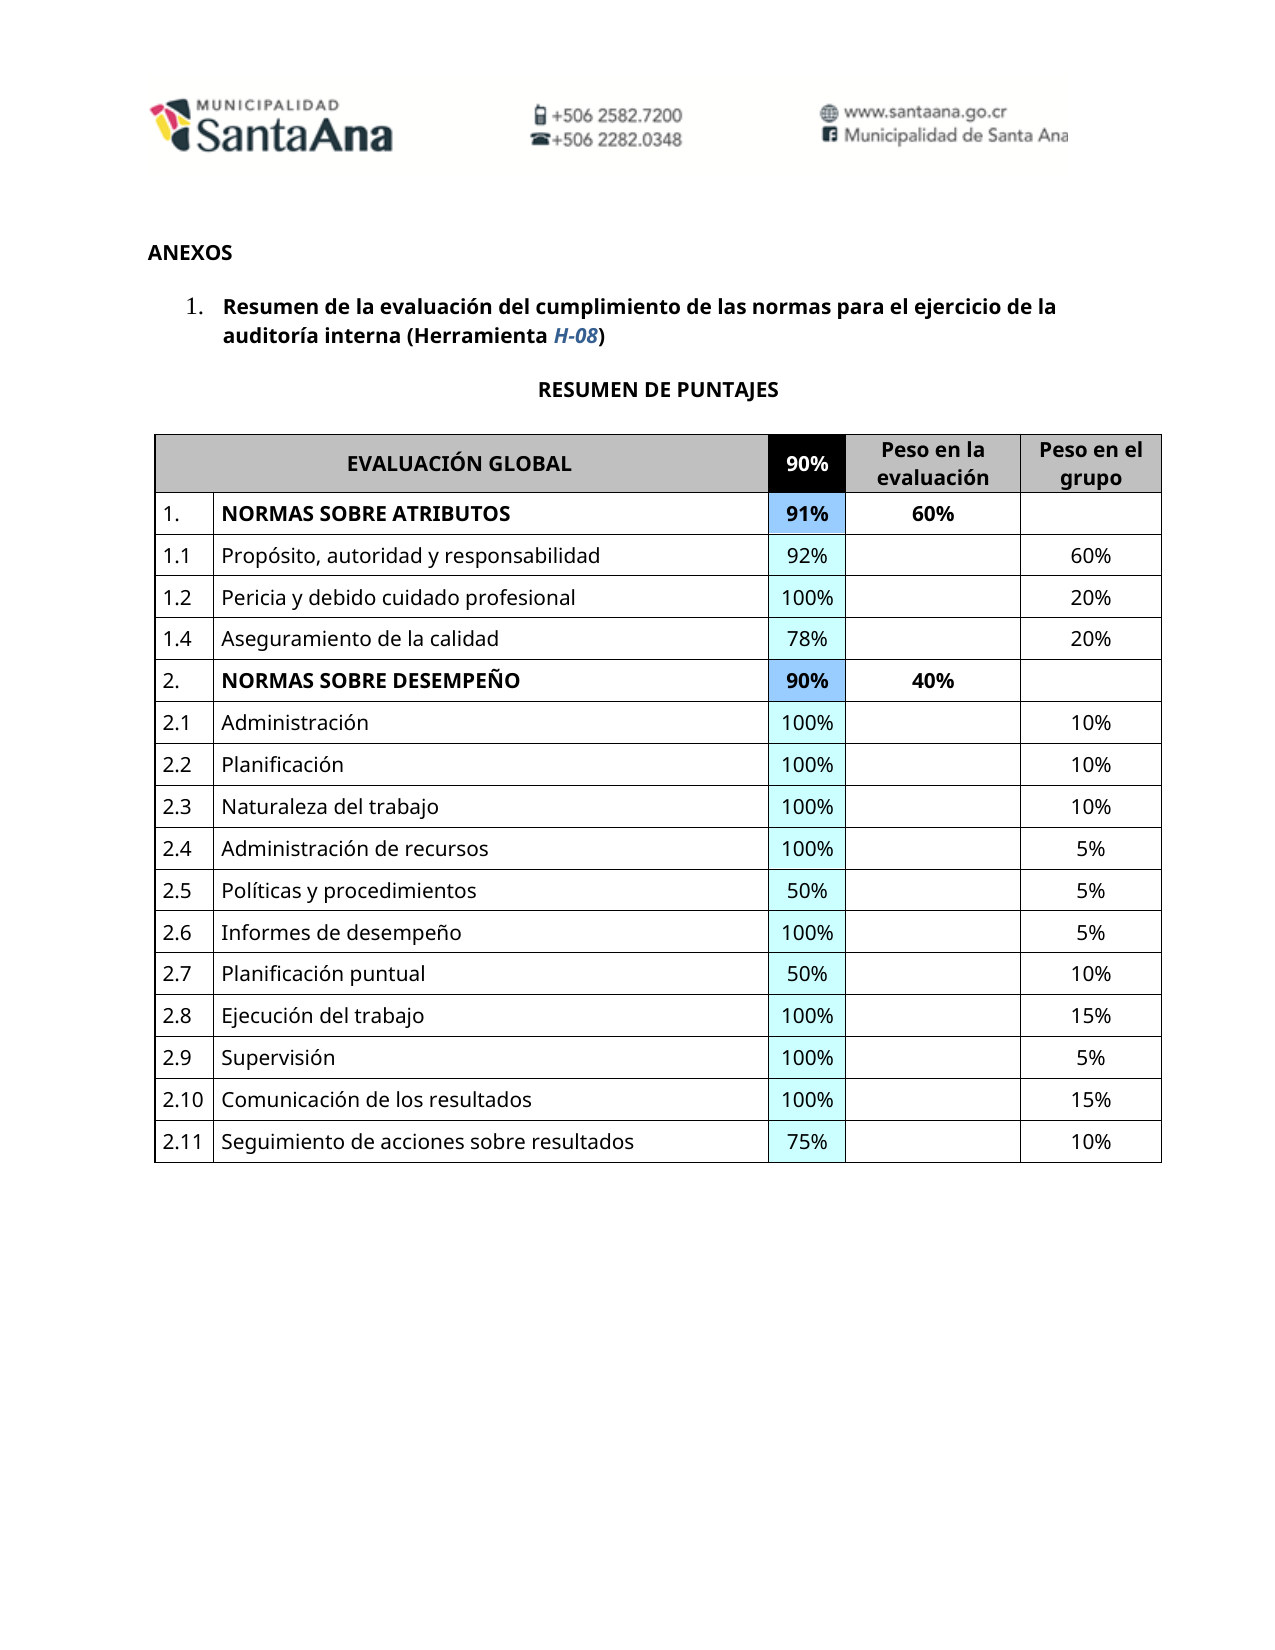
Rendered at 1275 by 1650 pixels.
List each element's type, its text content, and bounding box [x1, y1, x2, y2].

table_cell 2.1 [156, 702, 213, 743]
table_cell 15% [1021, 1079, 1161, 1120]
table_cell 50% [769, 953, 845, 994]
table_cell [846, 702, 1020, 743]
table_header RESUMEN DE PUNTAJES [155, 362, 1161, 404]
table_cell Administración [214, 702, 768, 743]
table_cell 90% [769, 435, 845, 492]
table_cell [846, 911, 1020, 952]
table_cell 2.11 [156, 1121, 213, 1162]
table_cell 5% [1021, 911, 1161, 952]
table_cell 100% [769, 576, 845, 617]
table_cell 1.1 [156, 535, 213, 575]
table_cell [769, 404, 846, 434]
table_cell Peso en la evaluación [846, 435, 1020, 492]
table_cell Ejecución del trabajo [214, 995, 768, 1036]
table_cell [846, 953, 1020, 994]
table_cell Pericia y debido cuidado profesional [214, 576, 768, 617]
list Resumen de la evaluación del cumplimiento de las normas para el ejercicio de la auditoría interna (Herramienta H-08) [185, 291, 1127, 349]
table_cell Planificación [214, 744, 768, 785]
table_cell Planificación puntual [214, 953, 768, 994]
table_cell 2.2 [156, 744, 213, 785]
table_cell 1.4 [156, 618, 213, 659]
table_cell 2.4 [156, 828, 213, 868]
table_cell [846, 744, 1020, 785]
table_cell [214, 404, 769, 434]
table_cell [846, 576, 1020, 617]
table_cell [846, 1121, 1020, 1162]
table_cell 100% [769, 1037, 845, 1078]
table_cell 5% [1021, 828, 1161, 868]
table_cell Administración de recursos [214, 828, 768, 868]
table_cell [846, 786, 1020, 827]
table_cell 15% [1021, 995, 1161, 1036]
table_cell [846, 995, 1020, 1036]
table_cell 2.8 [156, 995, 213, 1036]
table_cell 10% [1021, 953, 1161, 994]
table_cell 92% [769, 535, 845, 575]
table_cell Informes de desempeño [214, 911, 768, 952]
table_cell 2.7 [156, 953, 213, 994]
table_cell [846, 828, 1020, 868]
table_cell 90% [769, 660, 845, 701]
table_cell Supervisión [214, 1037, 768, 1078]
table_cell 10% [1021, 744, 1161, 785]
table_cell Peso en el grupo [1021, 435, 1161, 492]
table_cell 60% [846, 493, 1020, 533]
table_cell [1021, 660, 1161, 701]
table_cell Propósito, autoridad y responsabilidad [214, 535, 768, 575]
table_cell 60% [1021, 535, 1161, 575]
table_cell 2.5 [156, 870, 213, 910]
table_cell EVALUACIÓN GLOBAL [156, 435, 768, 492]
table_cell 20% [1021, 618, 1161, 659]
table_cell 10% [1021, 786, 1161, 827]
table_cell 100% [769, 702, 845, 743]
table_cell 2.9 [156, 1037, 213, 1078]
text ANEXOS [148, 238, 1127, 266]
table_cell 10% [1021, 702, 1161, 743]
table_cell Aseguramiento de la calidad [214, 618, 768, 659]
table_cell 40% [846, 660, 1020, 701]
table_cell [155, 404, 214, 434]
table_cell 5% [1021, 1037, 1161, 1078]
table_cell 10% [1021, 1121, 1161, 1162]
table_cell Comunicación de los resultados [214, 1079, 768, 1120]
table_cell 100% [769, 828, 845, 868]
table_cell 1.2 [156, 576, 213, 617]
table_cell [846, 870, 1020, 910]
table_cell 100% [769, 995, 845, 1036]
table_cell 100% [769, 911, 845, 952]
table_cell Naturaleza del trabajo [214, 786, 768, 827]
table_cell [1021, 404, 1161, 434]
table_cell NORMAS SOBRE DESEMPEÑO [214, 660, 768, 701]
table_cell 2.10 [156, 1079, 213, 1120]
table_cell Seguimiento de acciones sobre resultados [214, 1121, 768, 1162]
table_cell 1. [156, 493, 213, 533]
table_cell 100% [769, 786, 845, 827]
table_cell 2.3 [156, 786, 213, 827]
table_cell [846, 1079, 1020, 1120]
table_cell 91% [769, 493, 845, 533]
table_cell [1021, 493, 1161, 533]
table_cell 75% [769, 1121, 845, 1162]
table_cell 2. [156, 660, 213, 701]
table_cell [846, 404, 1021, 434]
table_cell NORMAS SOBRE ATRIBUTOS [214, 493, 768, 533]
table_cell 100% [769, 1079, 845, 1120]
table_cell [846, 535, 1020, 575]
table_cell 5% [1021, 870, 1161, 910]
table_cell Políticas y procedimientos [214, 870, 768, 910]
table_cell [846, 1037, 1020, 1078]
table_cell [846, 618, 1020, 659]
table_cell 78% [769, 618, 845, 659]
table_cell 20% [1021, 576, 1161, 617]
table_cell 50% [769, 870, 845, 910]
table_cell 100% [769, 744, 845, 785]
table_cell 2.6 [156, 911, 213, 952]
